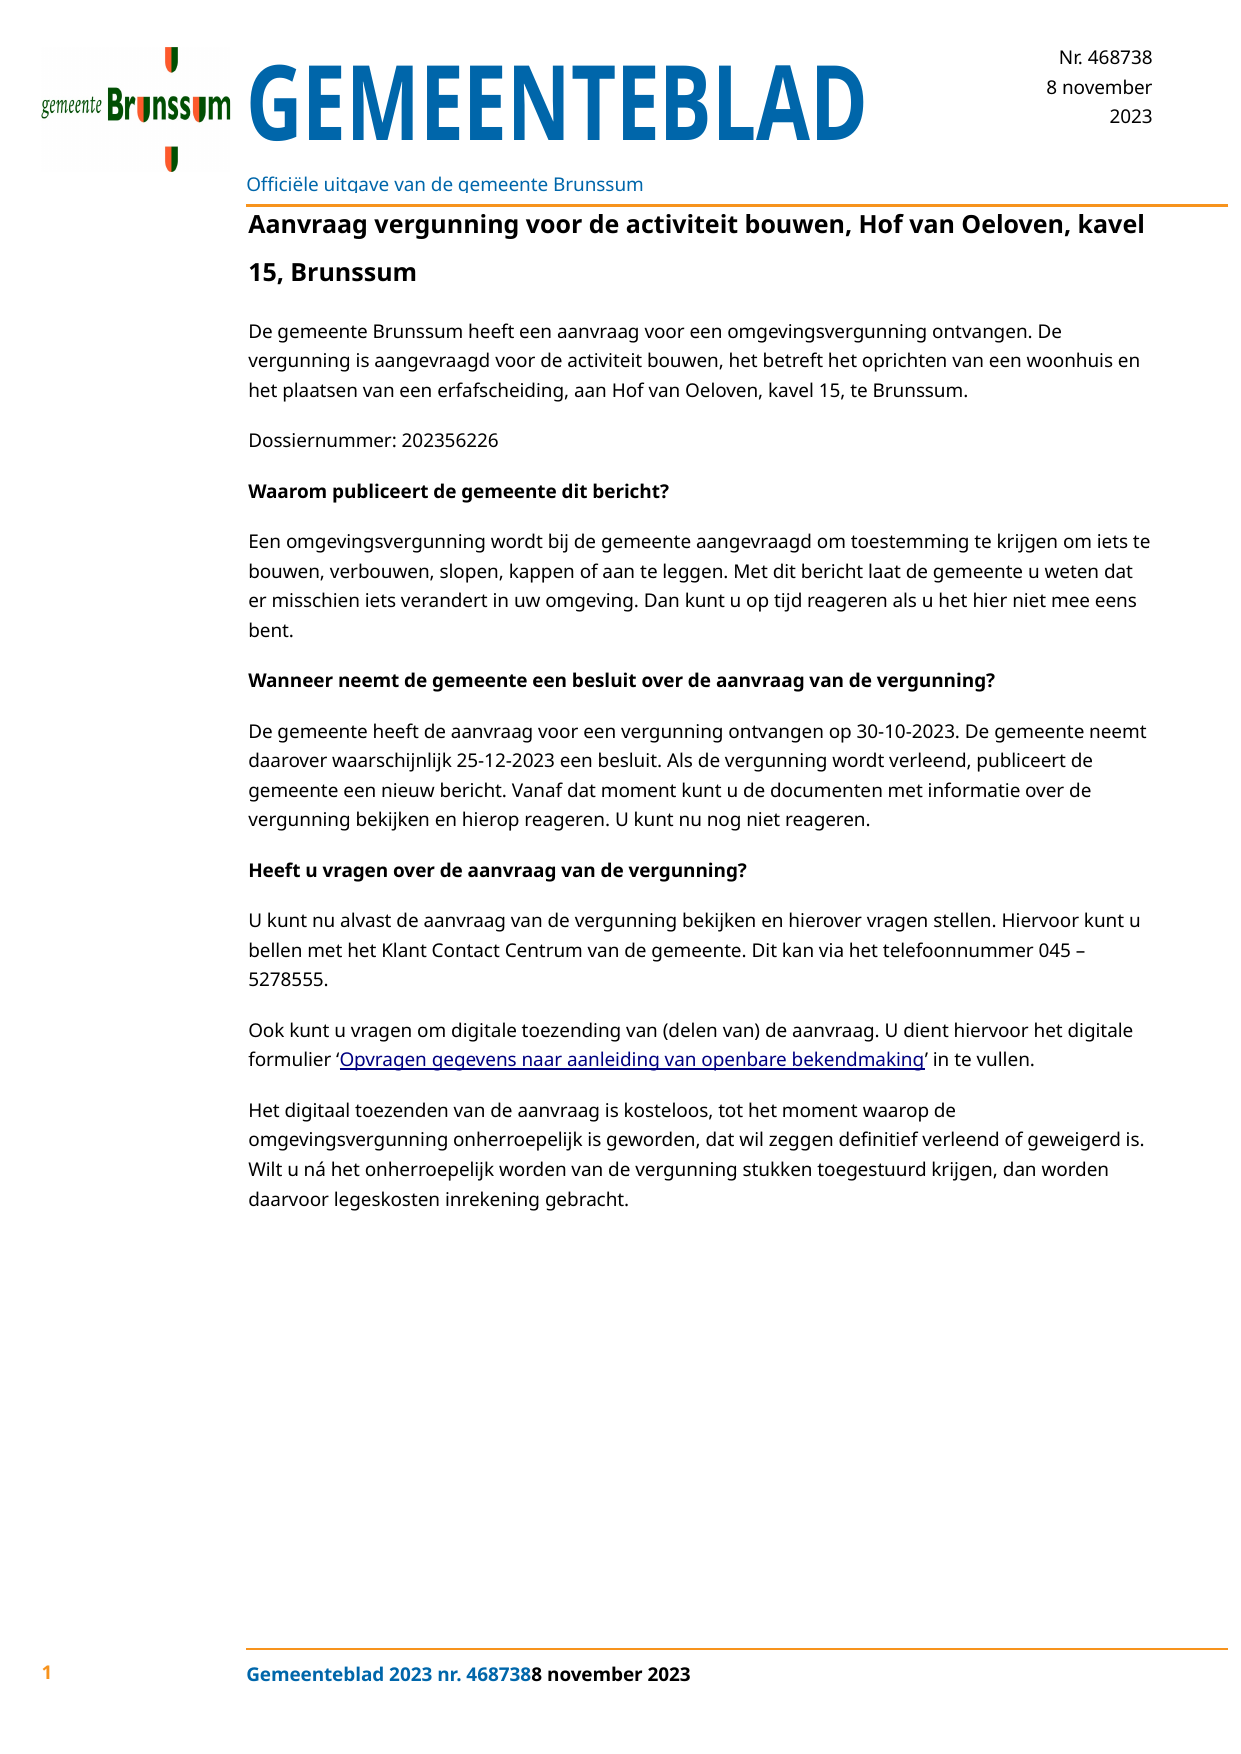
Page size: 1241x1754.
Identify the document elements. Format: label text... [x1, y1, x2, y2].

text Dossiernummer: 202356226 [248, 427, 1152, 453]
text De gemeente Brunssum heeft een aanvraag voor een omgevingsvergunning ontvangen. De vergunning is aangevraagd voor de activiteit bouwen, het betreft het oprichten van een woonhuis en het plaatsen van een erfafscheiding, aan Hof van Oeloven, kavel 15, te Brunssum. [248, 318, 1152, 403]
text Een omgevingsvergunning wordt bij de gemeente aangevraagd om toestemming te krijgen om iets te bouwen, verbouwen, slopen, kappen of aan te leggen. Met dit bericht laat de gemeente u weten dat er misschien iets verandert in uw omgeving. Dan kunt u op tijd reageren als u het hier niet mee eens bent. [248, 528, 1152, 643]
text Ook kunt u vragen om digitale toezending van (delen van) de aanvraag. U dient hiervoor het digitale formulier ‘Opvragen gegevens naar aanleiding van openbare bekendmaking’ in te vullen. [248, 1017, 1152, 1072]
text De gemeente heeft de aanvraag voor een vergunning ontvangen op 30-10-2023. De gemeente neemt daarover waarschijnlijk 25-12-2023 een besluit. Als de vergunning wordt verleend, publiceert de gemeente een nieuw bericht. Vanaf dat moment kunt u de documenten met informatie over de vergunning bekijken en hierop reageren. U kunt nu nog niet reageren. [248, 718, 1152, 832]
text Waarom publiceert de gemeente dit bericht? [248, 478, 1152, 504]
text Heeft u vragen over de aanvraag van de vergunning? [248, 857, 1152, 883]
text Het digitaal toezenden van de aanvraag is kosteloos, tot het moment waarop de omgevingsvergunning onherroepelijk is geworden, dat wil zeggen definitief verleend of geweigerd is. Wilt u ná het onherroepelijk worden van de vergunning stukken toegestuurd krijgen, dan worden daarvoor legeskosten inrekening gebracht. [248, 1097, 1152, 1212]
picture [41, 47, 231, 172]
text Aanvraag vergunning voor de activiteit bouwen, Hof van Oeloven, kavel 15, Brunssum [248, 207, 1152, 288]
text U kunt nu alvast de aanvraag van de vergunning bekijken en hierover vragen stellen. Hiervoor kunt u bellen met het Klant Contact Centrum van de gemeente. Dit kan via het telefoonnummer 045 – 5278555. [248, 907, 1152, 992]
text Wanneer neemt de gemeente een besluit over de aanvraag van de vergunning? [248, 667, 1152, 693]
